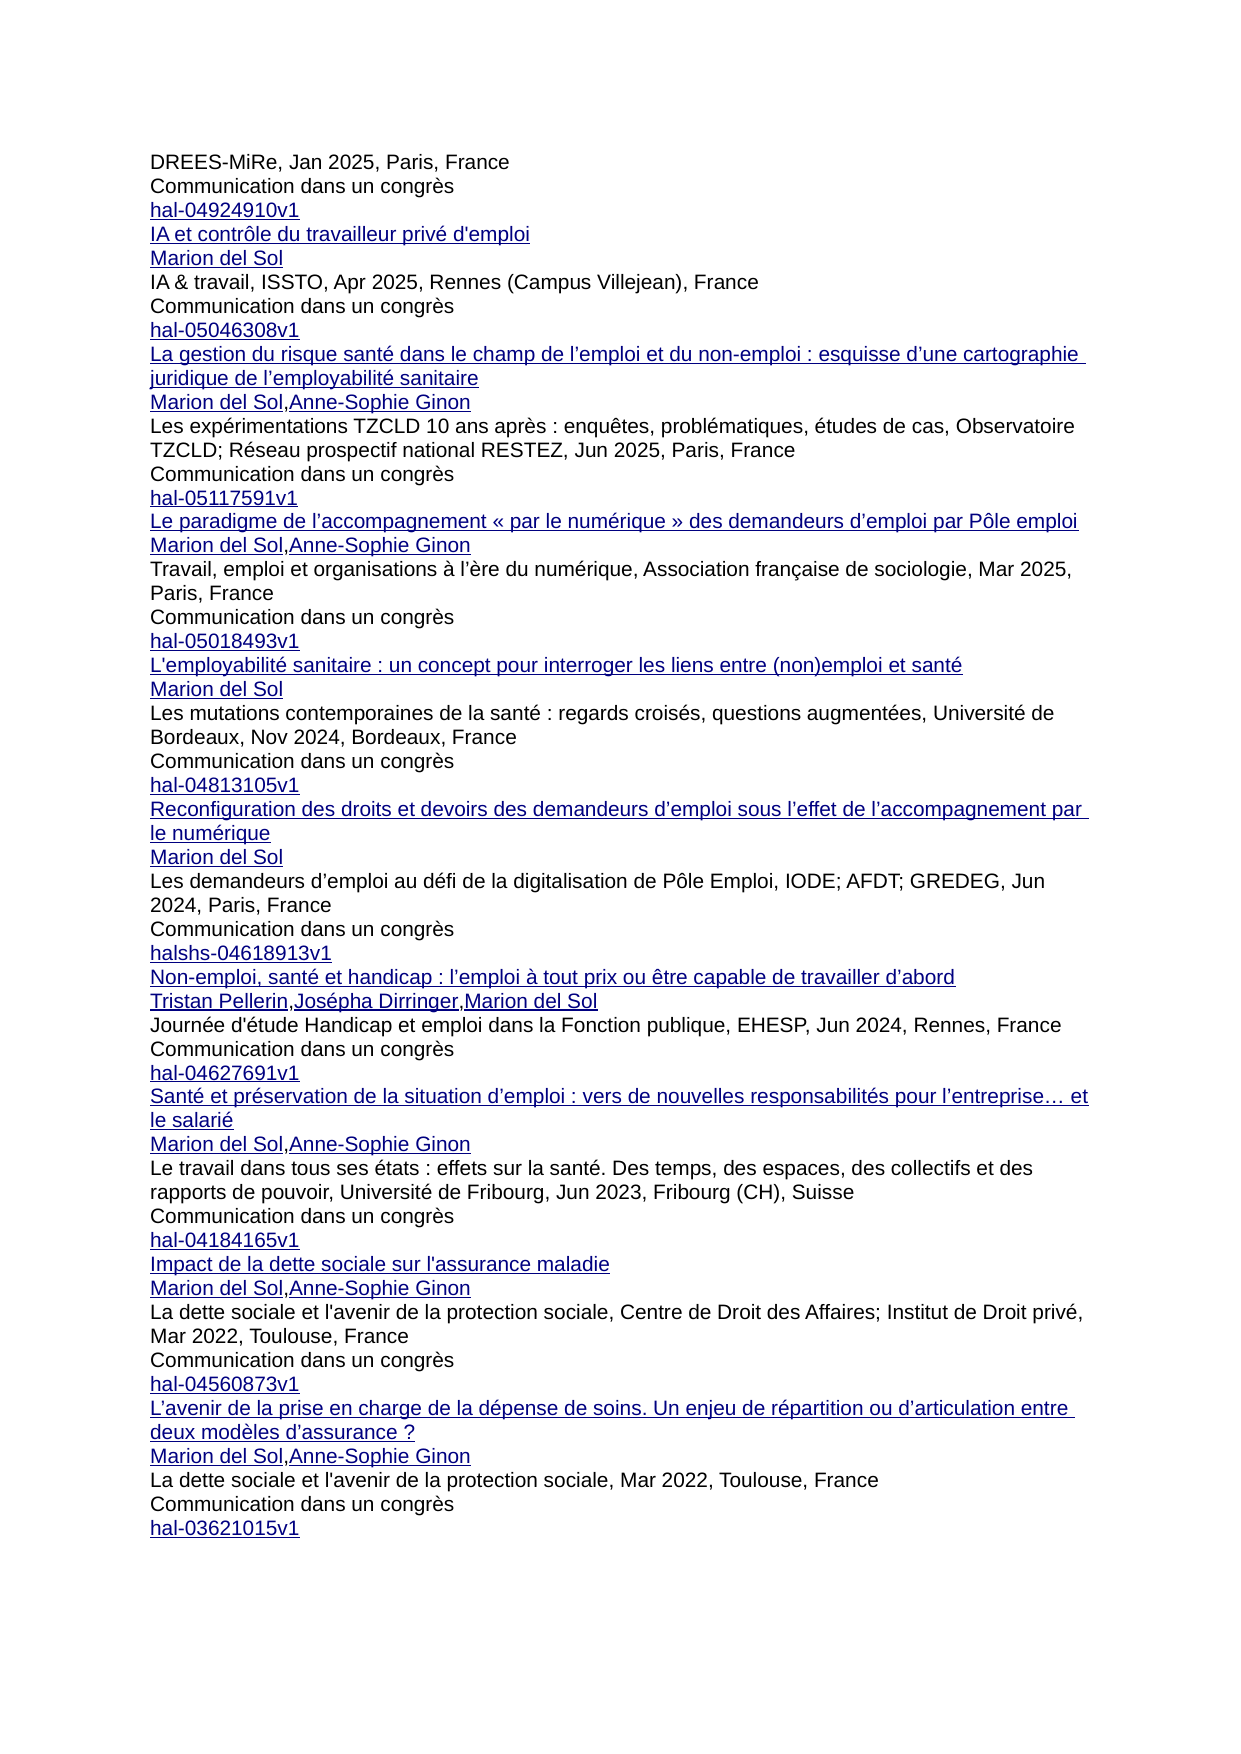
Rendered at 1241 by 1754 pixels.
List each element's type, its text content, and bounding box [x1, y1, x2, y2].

table_cell Non-emploi, santé et handicap : l’emploi à tout prix ou être capable de travailler d’abord Tristan Pellerin,Josépha Dirringer,Marion del Sol Journée d'étude Handicap et emploi dans la Fonction publique, EHESP, Jun 2024, Rennes, France Communication dans un congrès hal-04627691v1 [150, 965, 1090, 1084]
table_cell IA et contrôle du travailleur privé d'emploi Marion del Sol IA & travail, ISSTO, Apr 2025, Rennes (Campus Villejean), France Communication dans un congrès hal-05046308v1 [150, 222, 1090, 342]
table_cell Santé et préservation de la situation d’emploi : vers de nouvelles responsabilités pour l’entreprise… et le salarié Marion del Sol,Anne-Sophie Ginon Le travail dans tous ses états : effets sur la santé. Des temps, des espaces, des collectifs et des rapports de pouvoir, Université de Fribourg, Jun 2023, Fribourg (CH), Suisse Communication dans un congrès hal-04184165v1 [150, 1084, 1090, 1252]
table_cell La gestion du risque santé dans le champ de l’emploi et du non-emploi : esquisse d’une cartographie juridique de l’employabilité sanitaire Marion del Sol,Anne-Sophie Ginon Les expérimentations TZCLD 10 ans après : enquêtes, problématiques, études de cas, Observatoire TZCLD; Réseau prospectif national RESTEZ, Jun 2025, Paris, France Communication dans un congrès hal-05117591v1 [150, 342, 1090, 509]
table_cell Le paradigme de l’accompagnement « par le numérique » des demandeurs d’emploi par Pôle emploi Marion del Sol,Anne-Sophie Ginon Travail, emploi et organisations à l’ère du numérique, Association française de sociologie, Mar 2025, Paris, France Communication dans un congrès hal-05018493v1 [150, 509, 1090, 653]
table_cell L'employabilité sanitaire : un concept pour interroger les liens entre (non)emploi et santé Marion del Sol Les mutations contemporaines de la santé : regards croisés, questions augmentées, Université de Bordeaux, Nov 2024, Bordeaux, France Communication dans un congrès hal-04813105v1 [150, 653, 1090, 797]
table_cell Reconfiguration des droits et devoirs des demandeurs d’emploi sous l’effet de l’accompagnement par le numérique Marion del Sol Les demandeurs d’emploi au défi de la digitalisation de Pôle Emploi, IODE; AFDT; GREDEG, Jun 2024, Paris, France Communication dans un congrès halshs-04618913v1 [150, 797, 1090, 964]
table_cell L’avenir de la prise en charge de la dépense de soins. Un enjeu de répartition ou d’articulation entre deux modèles d’assurance ? Marion del Sol,Anne-Sophie Ginon La dette sociale et l'avenir de la protection sociale, Mar 2022, Toulouse, France Communication dans un congrès hal-03621015v1 [150, 1396, 1090, 1539]
table_cell Impact de la dette sociale sur l'assurance maladie Marion del Sol,Anne-Sophie Ginon La dette sociale et l'avenir de la protection sociale, Centre de Droit des Affaires; Institut de Droit privé, Mar 2022, Toulouse, France Communication dans un congrès hal-04560873v1 [150, 1252, 1090, 1396]
table_header Transformation de l’action publique et dynamique des outils numériques Marion del Sol,Anne-Sophie Ginon Technologies numériques dans la santé, l'autonomie et l'accès aux droits : des promesses en débat, DREES-MiRe, Jan 2025, Paris, France Communication dans un congrès hal-04924910v1 [150, 150, 1090, 222]
